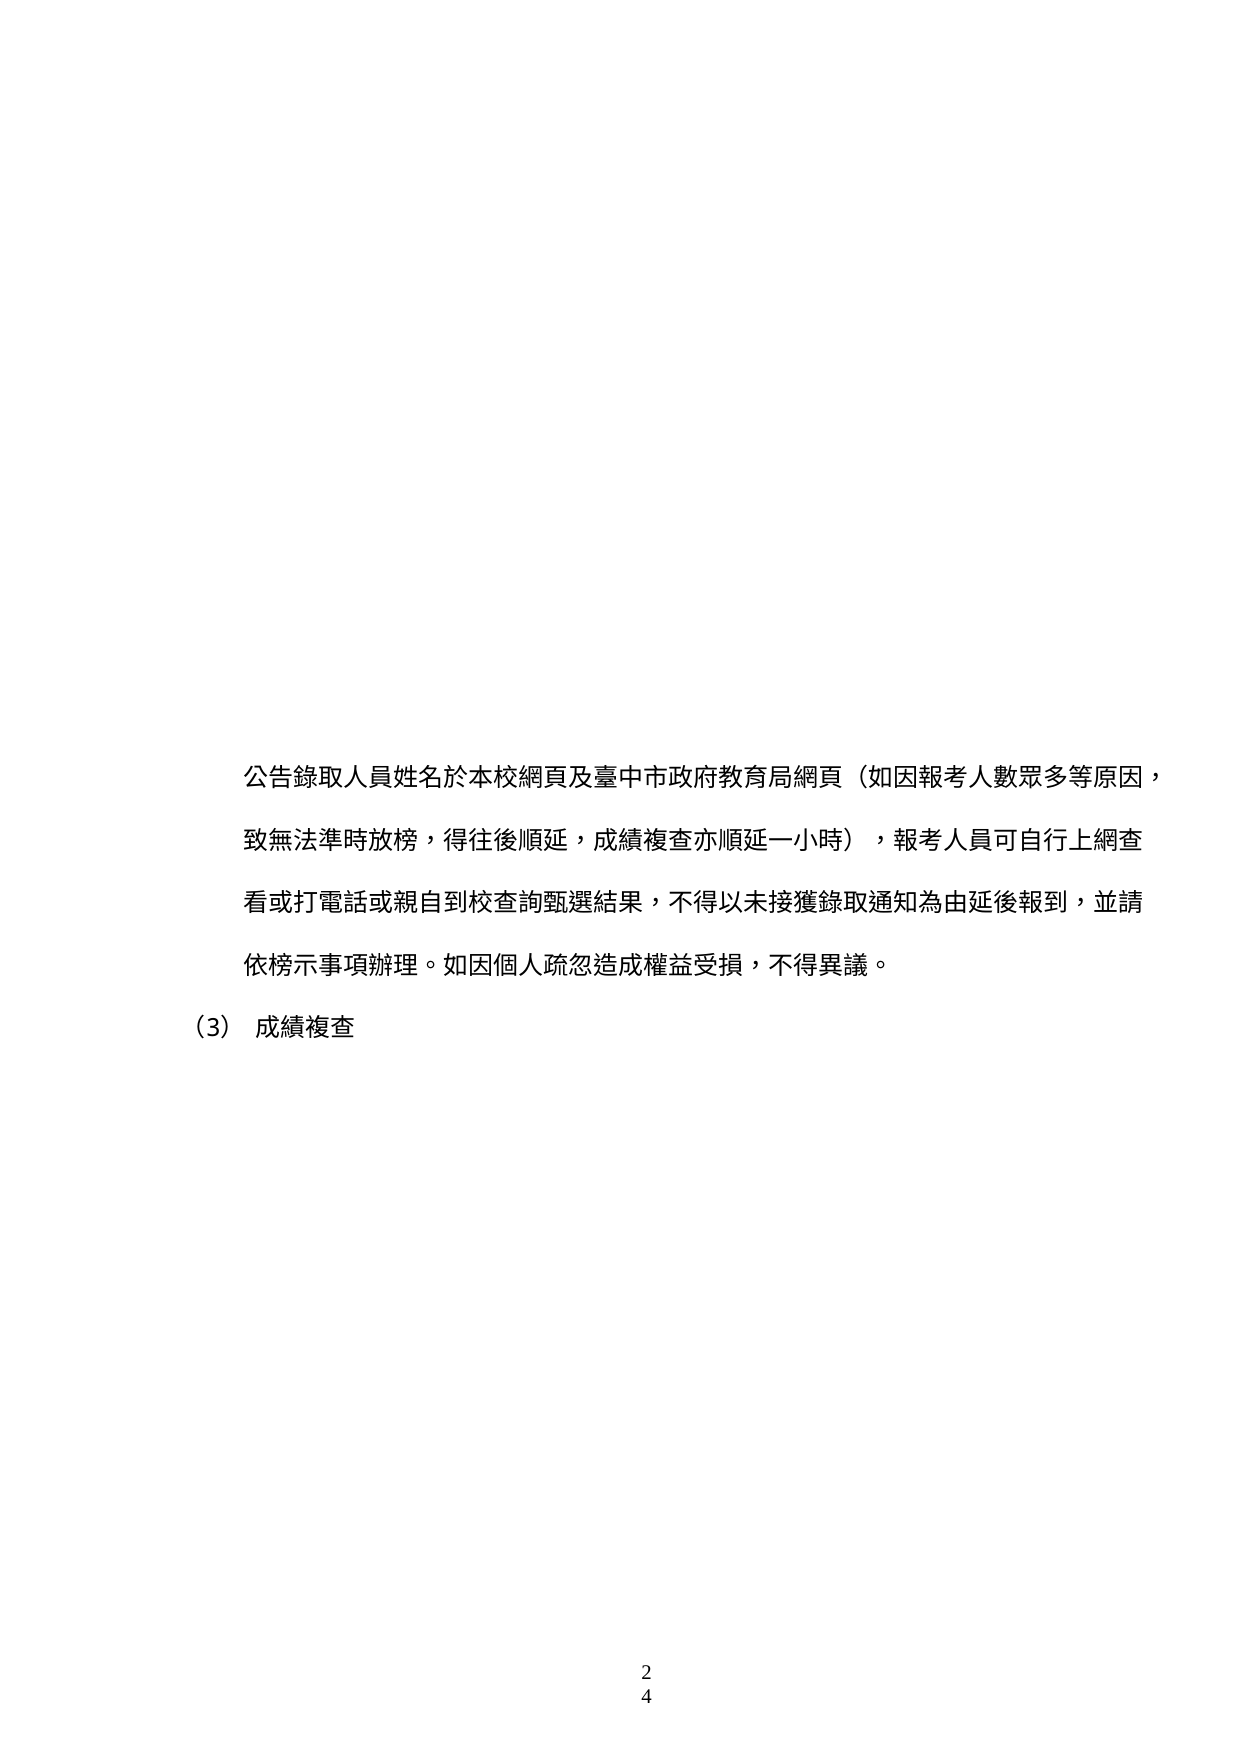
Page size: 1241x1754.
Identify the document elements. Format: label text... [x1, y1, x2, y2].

list 成績複查 [181, 984, 1167, 1047]
text 公告錄取人員姓名於本校網頁及臺中市政府教育局網頁（如因報考人數眾多等原因，致無法準時放榜，得往後順延，成績複查亦順延一小時），報考人員可自行上網查看或打電話或親自到校查詢甄選結果，不得以未接獲錄取通知為由延後報到，並請依榜示事項辦理。如因個人疏忽造成權益受損，不得異議。 [243, 734, 1167, 984]
